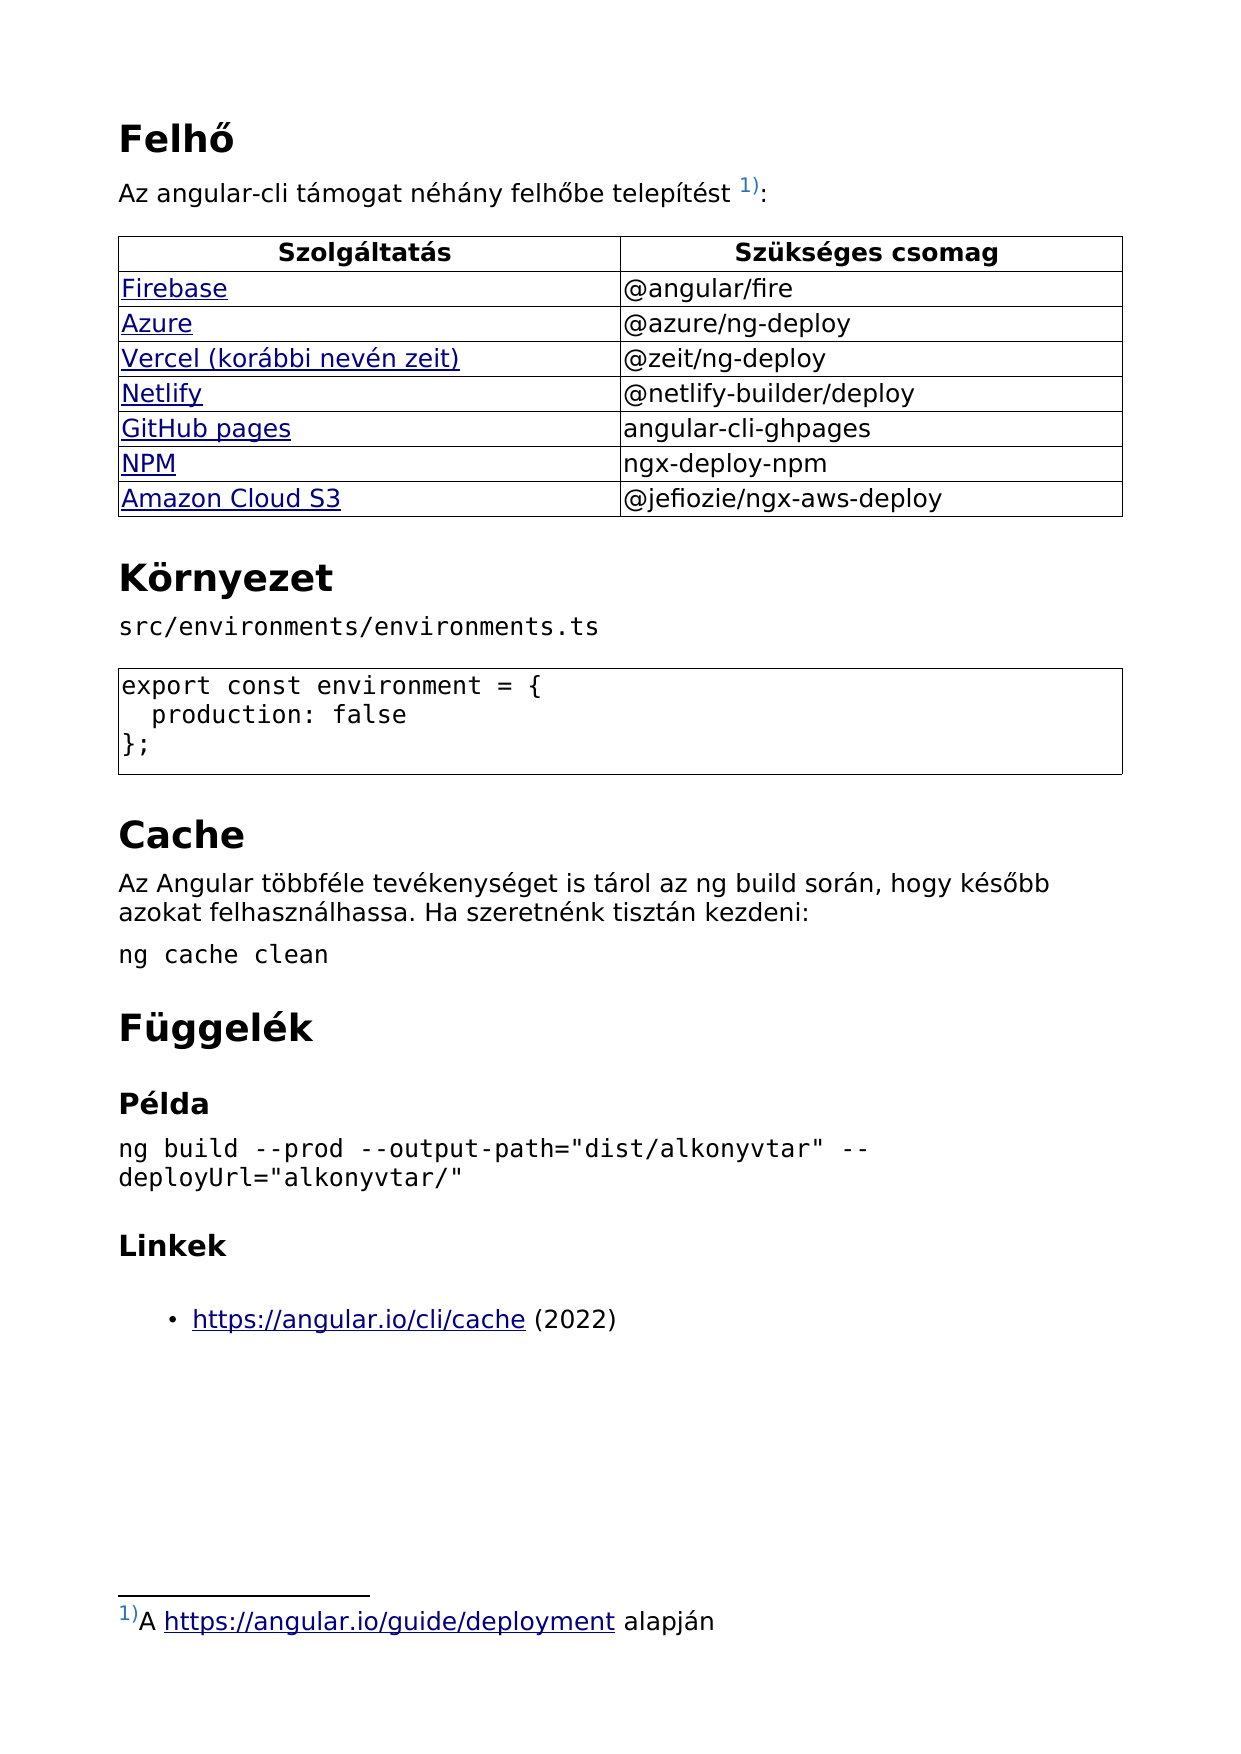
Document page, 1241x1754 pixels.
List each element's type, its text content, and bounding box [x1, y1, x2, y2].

text A https://angular.io/guide/deployment alapján [118, 1602, 1122, 1636]
subtitle Példa [118, 1087, 1122, 1121]
table_cell @angular/fire [621, 272, 1122, 306]
table_cell GitHub pages [119, 412, 620, 446]
table_cell @jefiozie/ngx-aws-deploy [621, 482, 1122, 516]
table_cell Firebase [119, 272, 620, 306]
table_header Szolgáltatás [119, 237, 620, 271]
subtitle Cache [118, 813, 1122, 857]
subtitle Környezet [118, 556, 1122, 600]
table_header Szükséges csomag [621, 237, 1122, 271]
text Az angular-cli támogat néhány felhőbe telepítést : [118, 174, 1122, 208]
text src/environments/environments.ts [118, 612, 1122, 642]
table_cell ngx-deploy-npm [621, 447, 1122, 481]
text Az Angular többféle tevékenységet is tárol az ng build során, hogy később azokat felhasználhassa. Ha szeretnénk tisztán kezdeni: [118, 869, 1122, 928]
table_cell Azure [119, 307, 620, 341]
subtitle Felhő [118, 118, 1122, 162]
table_cell Vercel (korábbi nevén zeit) [119, 342, 620, 376]
table_cell angular-cli-ghpages [621, 412, 1122, 446]
table_cell NPM [119, 447, 620, 481]
table_cell Netlify [119, 377, 620, 411]
table_cell @azure/ng-deploy [621, 307, 1122, 341]
text ng build --prod --output-path="dist/alkonyvtar" --deployUrl="alkonyvtar/" [118, 1134, 1122, 1192]
table_cell Amazon Cloud S3 [119, 482, 620, 516]
text ng cache clean [118, 940, 1122, 969]
subtitle Függelék [118, 1006, 1122, 1050]
table_cell @netlify-builder/deploy [621, 377, 1122, 411]
subtitle Linkek [118, 1229, 1122, 1263]
list https://angular.io/cli/cache (2022) [177, 1305, 1122, 1334]
table_cell @zeit/ng-deploy [621, 342, 1122, 376]
table_header export const environment = { production: false }; [119, 669, 1122, 773]
